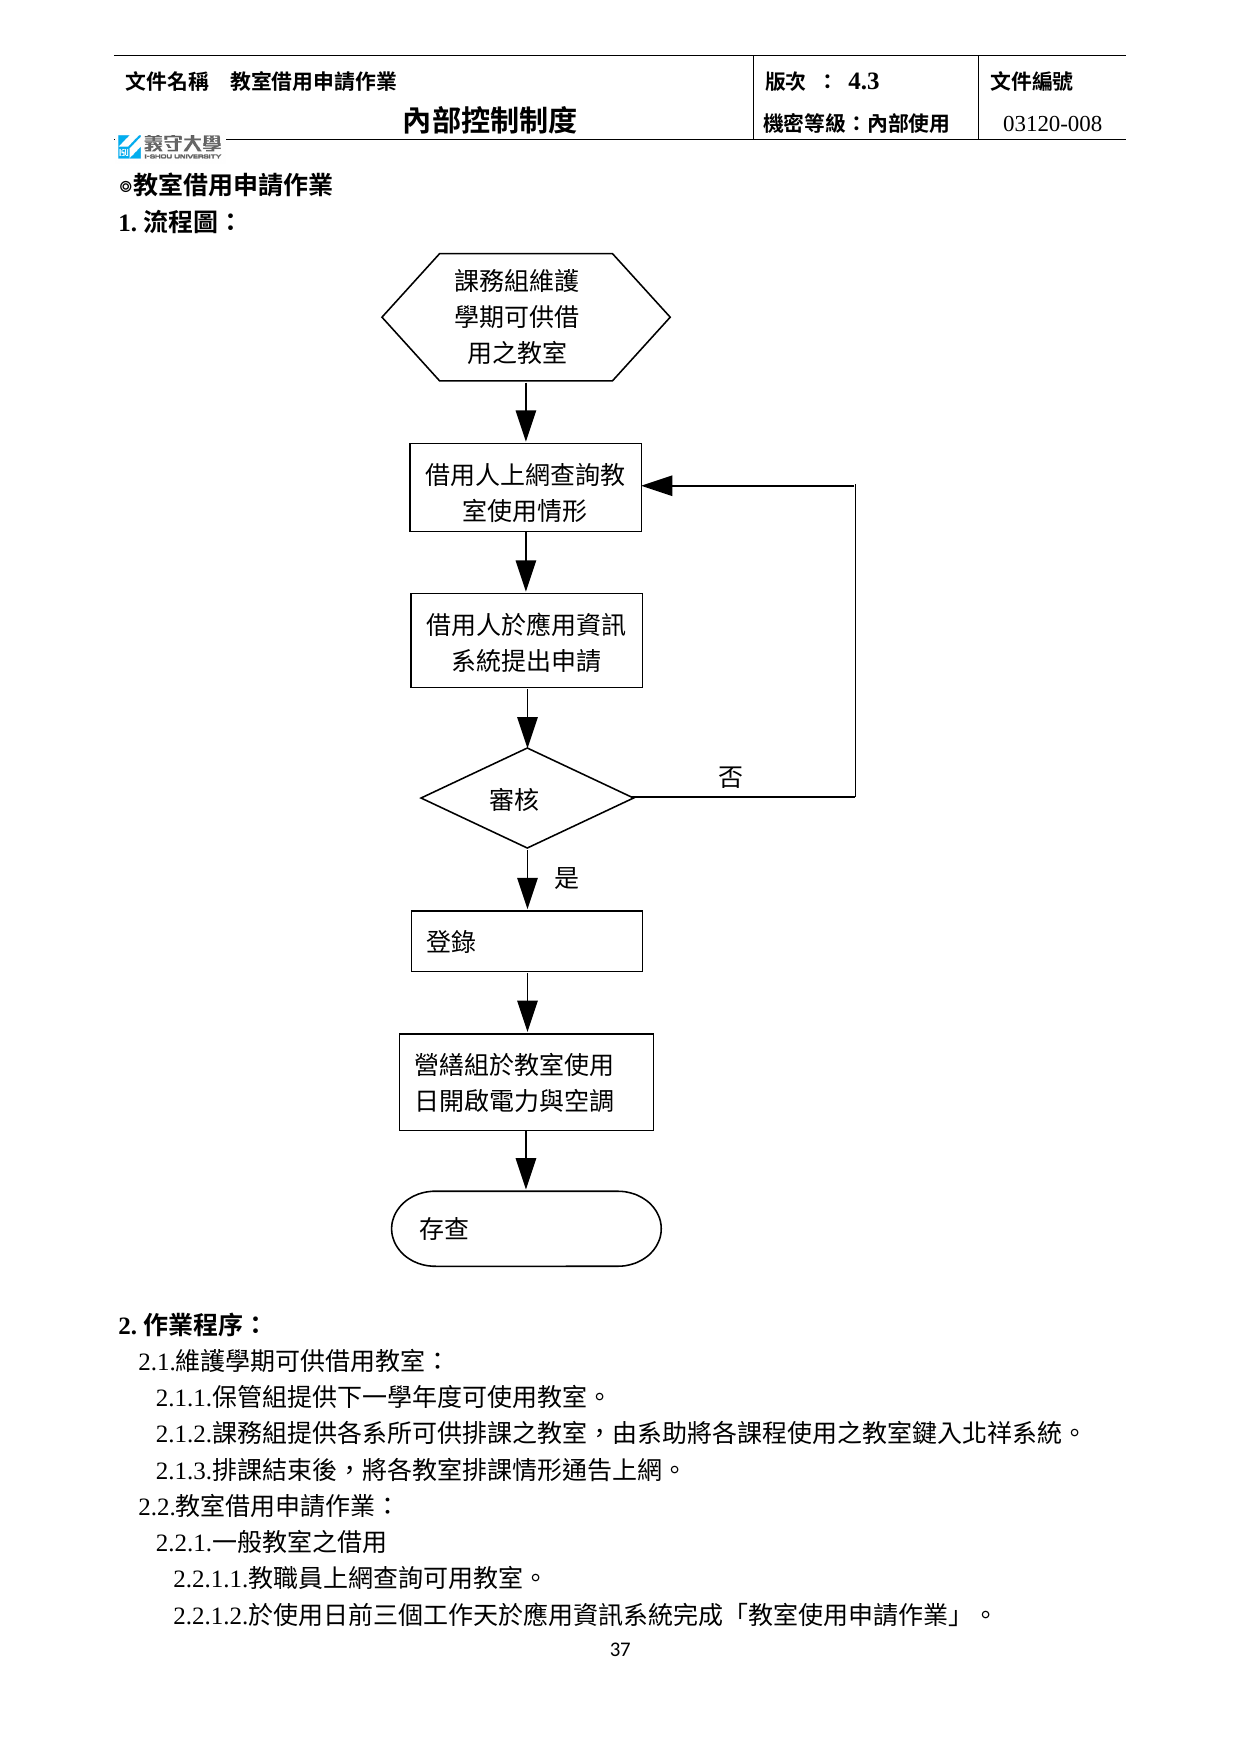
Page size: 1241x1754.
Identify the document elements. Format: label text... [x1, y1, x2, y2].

text 2.2.1.一般教室之借用 [156, 1523, 1122, 1559]
subtitle ◎教室借用申請作業 [118, 166, 1122, 202]
text 2.2.1.1.教職員上網查詢可用教室。 [173, 1559, 1122, 1595]
text 2.2.教室借用申請作業： [138, 1486, 1122, 1523]
text 2.1.2.課務組提供各系所可供排課之教室，由系助將各課程使用之教室鍵入北祥系統。 [156, 1414, 1122, 1450]
text 2.1.維護學期可供借用教室： [138, 1341, 1122, 1378]
text 2.1.3.排課結束後，將各教室排課情形通告上網。 [156, 1450, 1122, 1486]
text 2. 作業程序： [118, 1304, 1122, 1341]
text 2.1.1.保管組提供下一學年度可使用教室。 [156, 1378, 1122, 1414]
text 1. 流程圖： [118, 202, 1122, 238]
text 2.2.1.2.於使用日前三個工作天於應用資訊系統完成「教室使用申請作業」。 [173, 1595, 1122, 1631]
